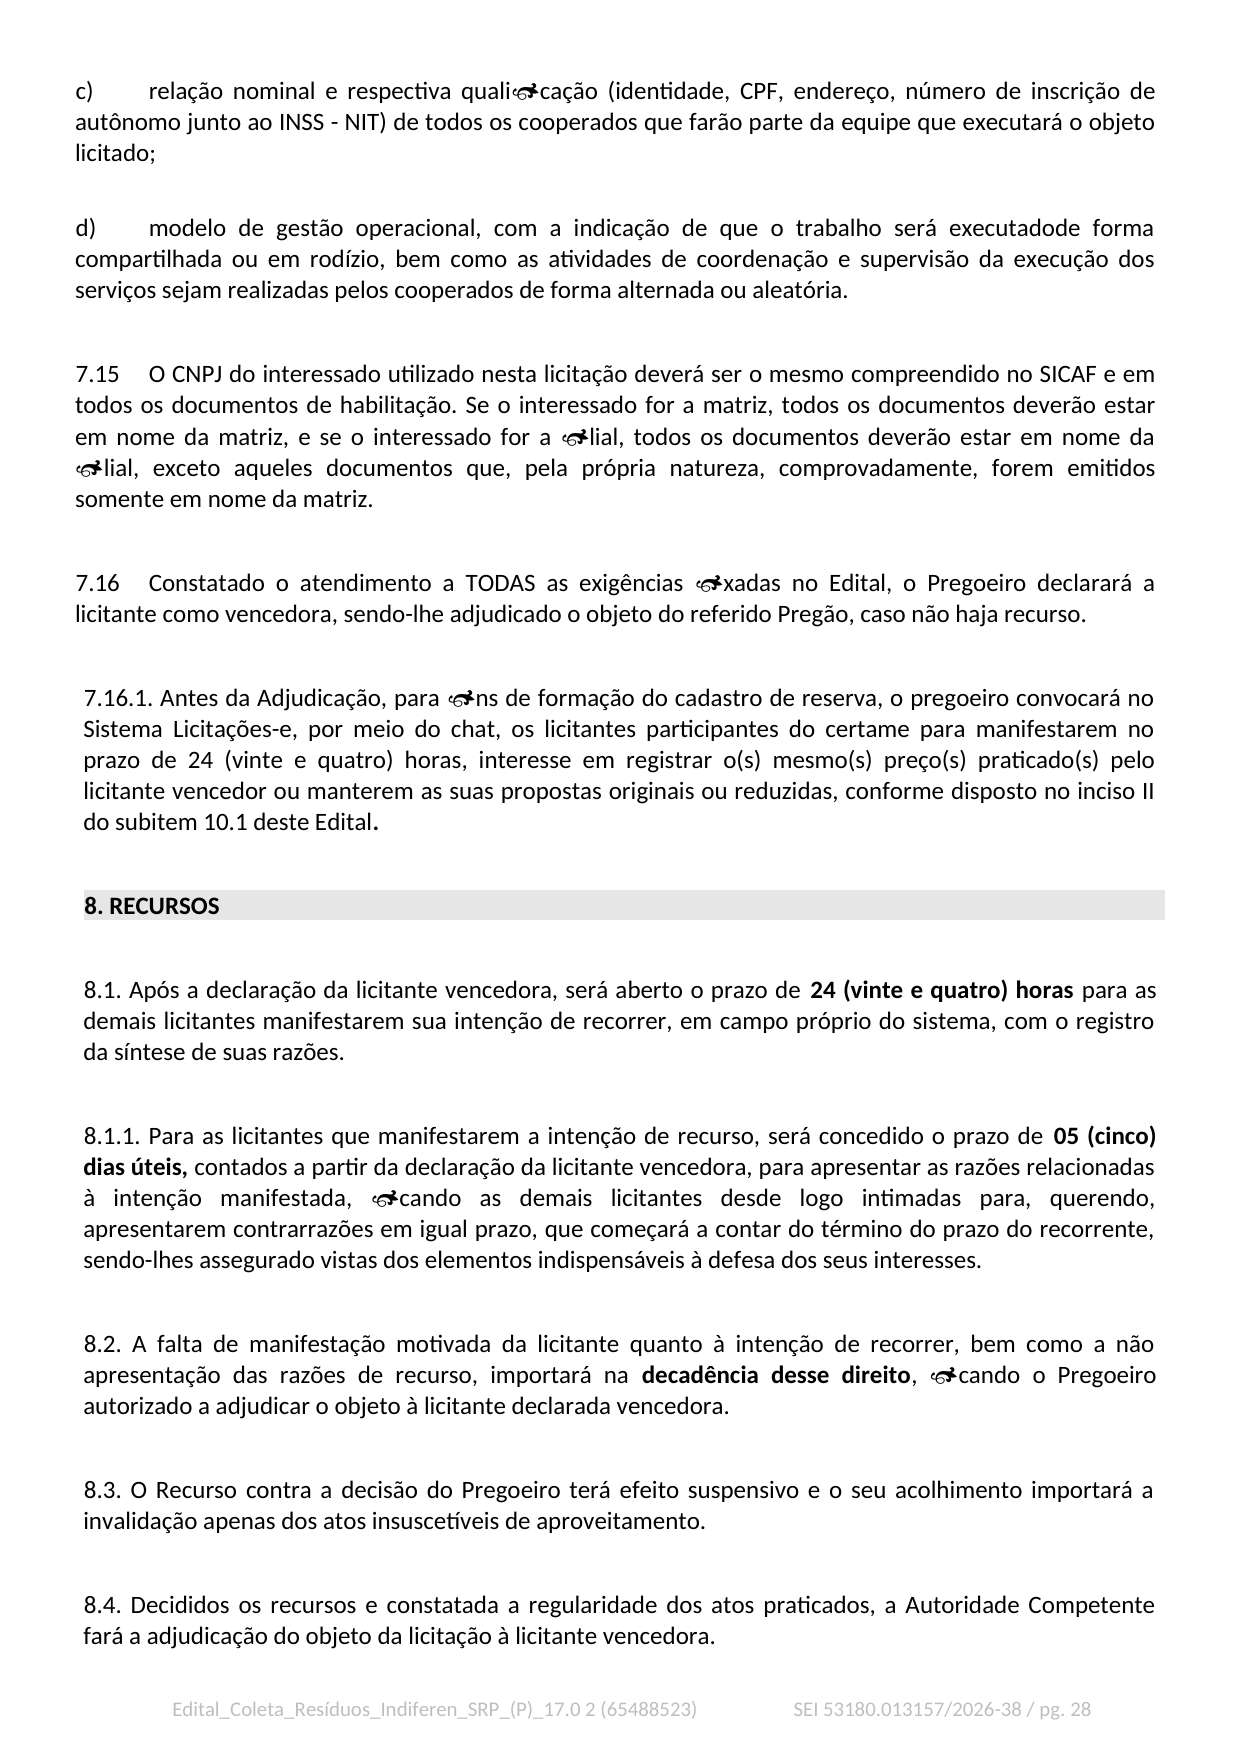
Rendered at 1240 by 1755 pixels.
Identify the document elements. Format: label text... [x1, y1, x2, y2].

text 8.1. Após a declaração da licitante vencedora, será aberto o prazo de 24 (vinte e quatro) horas para as demais licitantes manifestarem sua intenção de recorrer, em campo próprio do sistema, com o registro da síntese de suas razões. [83, 974, 1157, 1067]
subtitle 8. RECURSOS [84, 890, 1165, 920]
list O CNPJ do interessado utilizado nesta licitação deverá ser o mesmo compreendido no SICAF e em todos os documentos de habilitação. Se o interessado for a matriz, todos os documentos deverão estar em nome da matriz, e se o interessado for a lial, todos os documentos deverão estar em nome da lial, exceto aqueles documentos que, pela própria natureza, comprovadamente, forem emitidos somente em nome da matriz. [75, 359, 1157, 513]
text 8.2. A falta de manifestação motivada da licitante quanto à intenção de recorrer, bem como a não apresentação das razões de recurso, importará na decadência desse direito, cando o Pregoeiro autorizado a adjudicar o objeto à licitante declarada vencedora. [83, 1328, 1157, 1421]
list Constatado o atendimento a TODAS as exigências xadas no Edital, o Pregoeiro declarará a licitante como vencedora, sendo-lhe adjudicado o objeto do referido Pregão, caso não haja recurso. [75, 567, 1157, 628]
text 8.4. Decididos os recursos e constatada a regularidade dos atos praticados, a Autoridade Competente fará a adjudicação do objeto da licitação à licitante vencedora. [83, 1589, 1157, 1651]
list relação nominal e respectiva qualicação (identidade, CPF, endereço, número de inscrição de autônomo junto ao INSS - NIT) de todos os cooperados que farão parte da equipe que executará o objeto licitado; [75, 75, 1157, 168]
text 7.16.1. Antes da Adjudicação, para ns de formação do cadastro de reserva, o pregoeiro convocará no Sistema Licitações-e, por meio do chat, os licitantes participantes do certame para manifestarem no prazo de 24 (vinte e quatro) horas, interesse em registrar o(s) mesmo(s) preço(s) praticado(s) pelo licitante vencedor ou manterem as suas propostas originais ou reduzidas, conforme disposto no inciso II do subitem 10.1 deste Edital. [83, 682, 1157, 836]
list modelo de gestão operacional, com a indicação de que o trabalho será executadode forma compartilhada ou em rodízio, bem como as atividades de coordenação e supervisão da execução dos serviços sejam realizadas pelos cooperados de forma alternada ou aleatória. [75, 213, 1157, 305]
text 8.1.1. Para as licitantes que manifestarem a intenção de recurso, será concedido o prazo de 05 (cinco) dias úteis, contados a partir da declaração da licitante vencedora, para apresentar as razões relacionadas à intenção manifestada, cando as demais licitantes desde logo intimadas para, querendo, apresentarem contrarrazões em igual prazo, que começará a contar do término do prazo do recorrente, sendo-lhes assegurado vistas dos elementos indispensáveis à defesa dos seus interesses. [83, 1120, 1157, 1275]
text 8.3. O Recurso contra a decisão do Pregoeiro terá efeito suspensivo e o seu acolhimento importará a invalidação apenas dos atos insuscetíveis de aproveitamento. [83, 1474, 1157, 1536]
